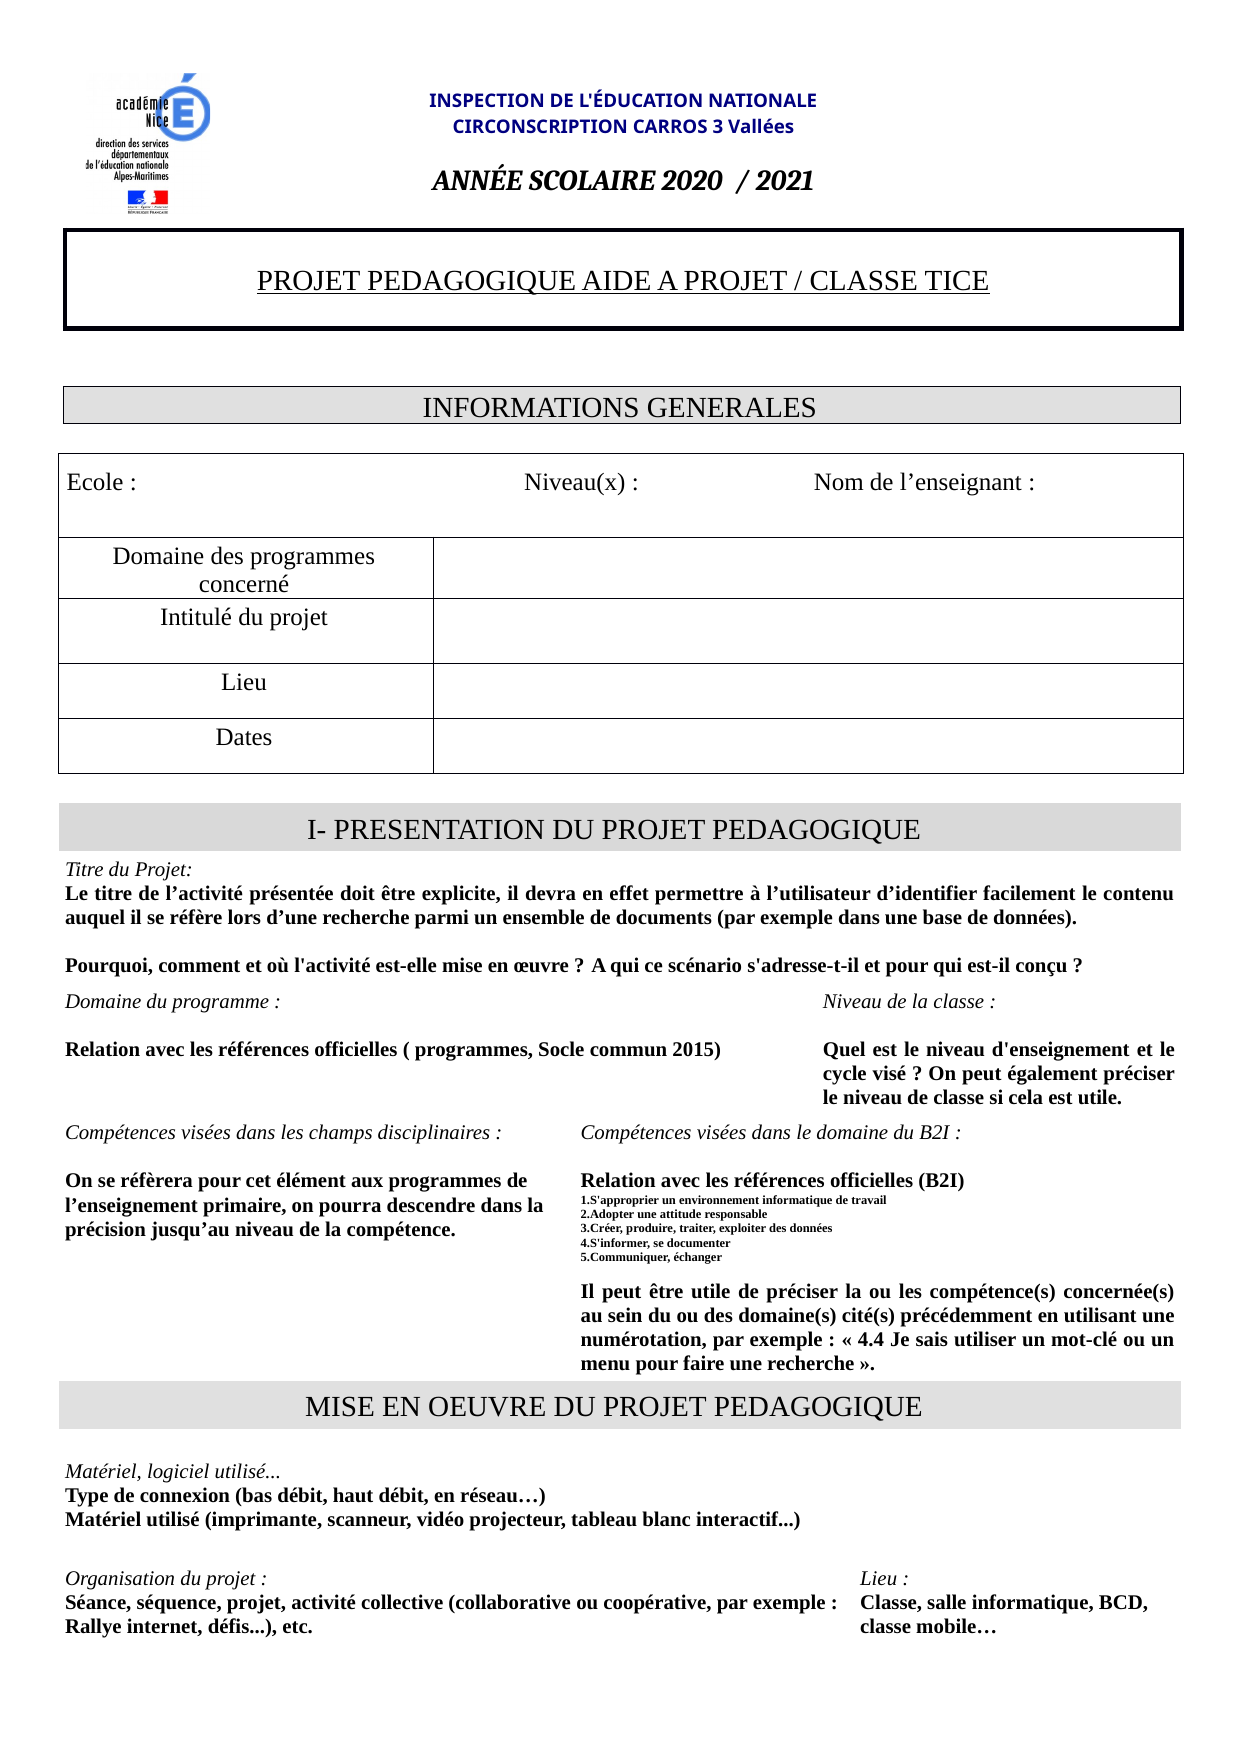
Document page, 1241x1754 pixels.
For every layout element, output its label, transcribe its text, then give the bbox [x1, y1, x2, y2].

table_cell Compétences visées dans les champs disciplinaires : On se réfèrera pour cet élément aux programmes de l’enseignement primaire, on pourra descendre dans la précision jusqu’au niveau de la compétence. [59, 1115, 574, 1381]
table_cell [434, 599, 1183, 663]
table_cell Domaine des programmes concerné [59, 538, 433, 598]
table_cell Titre du Projet: Le titre de l’activité présentée doit être explicite, il devra en effet permettre à l’utilisateur d’identifier facilement le contenu auquel il se réfère lors d’une recherche parmi un ensemble de documents (par exemple dans une base de données). Pourquoi, comment et où l'activité est-elle mise en œuvre ? A qui ce scénario s'adresse-t-il et pour qui est-il conçu ? [59, 851, 1181, 983]
table_cell Domaine du programme : Relation avec les références officielles ( programmes, Socle commun 2015) [59, 983, 817, 1114]
table_cell [434, 538, 1183, 598]
table_cell Intitulé du projet [59, 599, 433, 663]
table_cell [434, 719, 1183, 773]
table_cell Dates [59, 719, 433, 773]
table_cell [434, 664, 1183, 718]
table_cell PROJET PEDAGOGIQUE AIDE A PROJET / CLASSE TICE [67, 257, 1179, 297]
table_cell Compétences visées dans le domaine du B2I : Relation avec les références officielles (B2I) 1.S'approprier un environnement informatique de travail 2.Adopter une attitude responsable 3.Créer, produire, traiter, exploiter des données 4.S'informer, se documenter 5.Communiquer, échanger Il peut être utile de préciser la ou les compétence(s) concernée(s) au sein du ou des domaine(s) cité(s) précédemment en utilisant une numérotation, par exemple : « 4.4 Je sais utiliser un mot-clé ou un menu pour faire une recherche ». [575, 1115, 1181, 1381]
table_header INSPECTION DE L'ÉDUCATION NATIONALE CIRCONSCRIPTION CARROS 3 Vallées ANNÉE SCOLAIRE 2020 / 2021 [65, 88, 1181, 228]
table_cell Niveau de la classe : Quel est le niveau d'enseignement et le cycle visé ? On peut également préciser le niveau de classe si cela est utile. [817, 983, 1181, 1114]
picture [85, 73, 211, 214]
table_cell Lieu [59, 664, 433, 718]
table_cell Matériel, logiciel utilisé... Type de connexion (bas débit, haut débit, en réseau…) Matériel utilisé (imprimante, scanneur, vidéo projecteur, tableau blanc interactif...) [59, 1429, 1181, 1561]
table_cell MISE EN OEUVRE DU PROJET PEDAGOGIQUE [59, 1381, 1181, 1429]
table_header INFORMATIONS GENERALES [64, 387, 1180, 423]
table_header Ecole : Niveau(x) : Nom de l’enseignant : [59, 454, 1183, 537]
table_header I- PRESENTATION DU PROJET PEDAGOGIQUE [59, 803, 1181, 851]
table_cell [67, 232, 1179, 257]
table_cell [665, 297, 1179, 326]
table_cell Organisation du projet : Séance, séquence, projet, activité collective (collaborative ou coopérative, par exemple : Rallye internet, défis...), etc. [59, 1561, 854, 1646]
table_cell [67, 297, 665, 326]
table_cell Lieu : Classe, salle informatique, BCD, classe mobile… [854, 1561, 1181, 1646]
